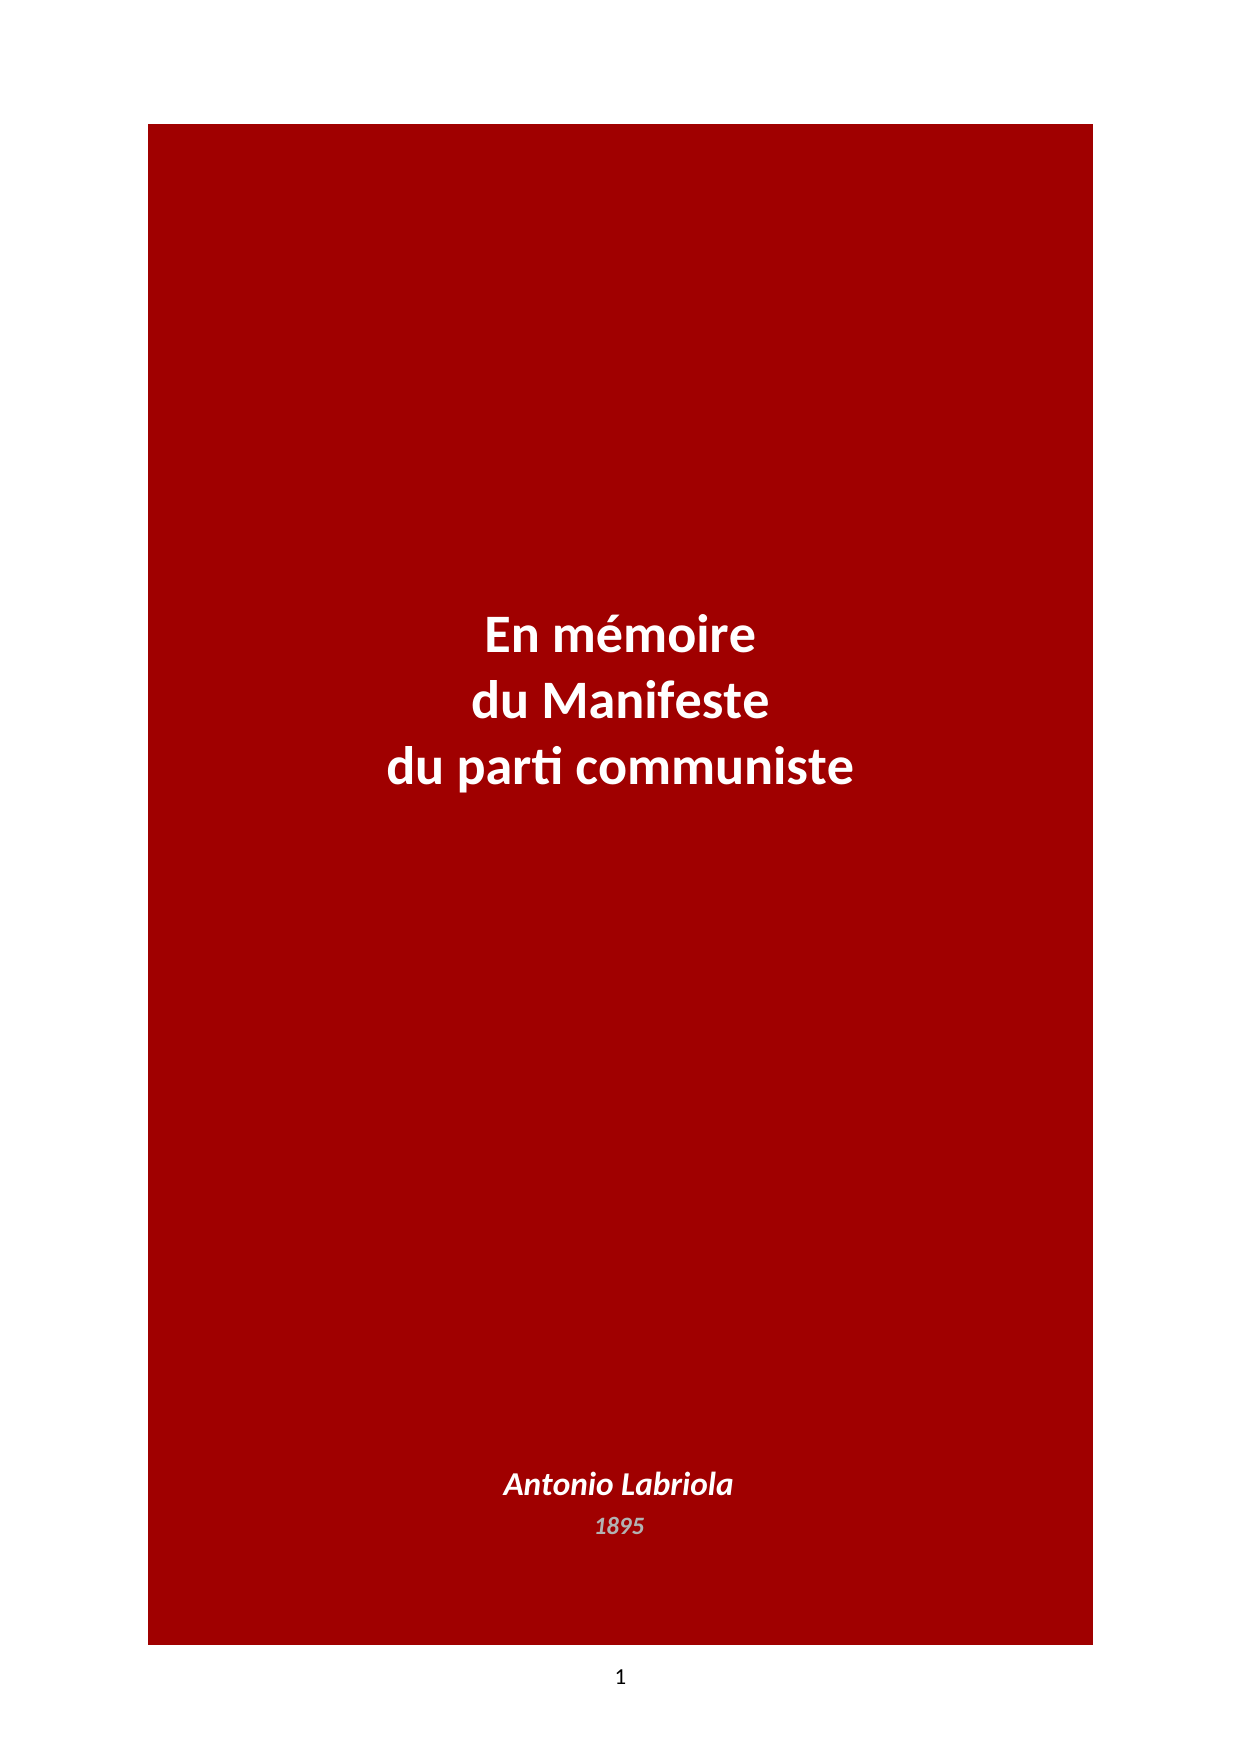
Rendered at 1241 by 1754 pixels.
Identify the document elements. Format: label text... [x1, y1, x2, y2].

table_header En mémoire du Manifeste du parti communiste Antonio Labriola 1895 [148, 124, 1093, 1645]
